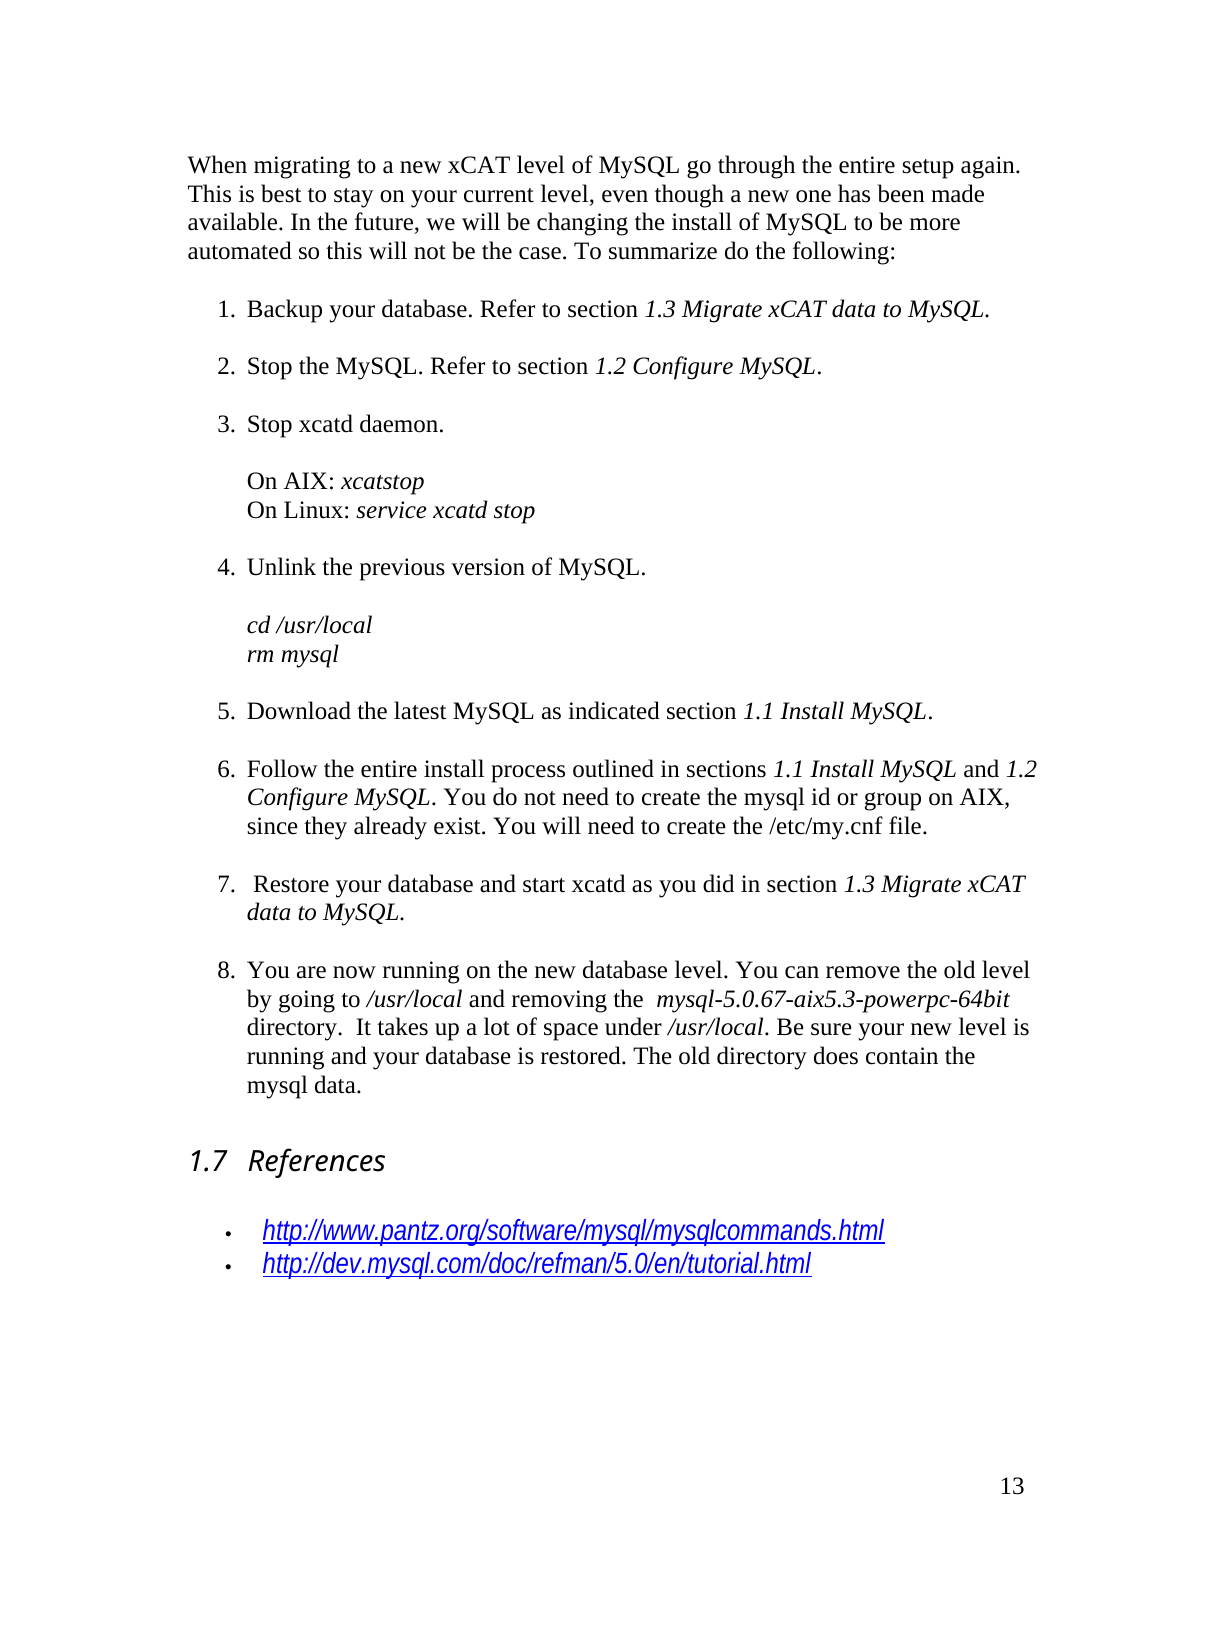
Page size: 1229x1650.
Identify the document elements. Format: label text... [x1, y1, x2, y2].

list http://dev.mysql.com/doc/refman/5.0/en/tutorial.html [225, 1247, 1041, 1280]
list Restore your database and start xcatd as you did in section 1.3 Migrate xCAT data to MySQL. [217, 869, 1041, 955]
subtitle References [187, 1140, 1041, 1180]
list Follow the entire install process outlined in sections 1.1 Install MySQL and 1.2 Configure MySQL. You do not need to create the mysql id or group on AIX, since they already exist. You will need to create the /etc/my.cnf file. [217, 754, 1041, 869]
list You are now running on the new database level. You can remove the old level by going to /usr/local and removing the mysql-5.0.67-aix5.3-powerpc-64bit directory. It takes up a lot of space under /usr/local. Be sure your new level is running and your database is restored. The old directory does contain the mysql data. [217, 955, 1041, 1099]
list Backup your database. Refer to section 1.3 Migrate xCAT data to MySQL. [217, 294, 1041, 351]
text When migrating to a new xCAT level of MySQL go through the entire setup again. This is best to stay on your current level, even though a new one has been made available. In the future, we will be changing the install of MySQL to be more automated so this will not be the case. To summarize do the following: [187, 150, 1041, 265]
list Unlink the previous version of MySQL. cd /usr/local rm mysql [217, 552, 1041, 696]
list Stop the MySQL. Refer to section 1.2 Configure MySQL. [217, 351, 1041, 409]
list Download the latest MySQL as indicated section 1.1 Install MySQL. [217, 696, 1041, 754]
list Stop xcatd daemon. On AIX: xcatstop On Linux: service xcatd stop [217, 409, 1041, 552]
list http://www.pantz.org/software/mysql/mysqlcommands.html [225, 1213, 1041, 1247]
